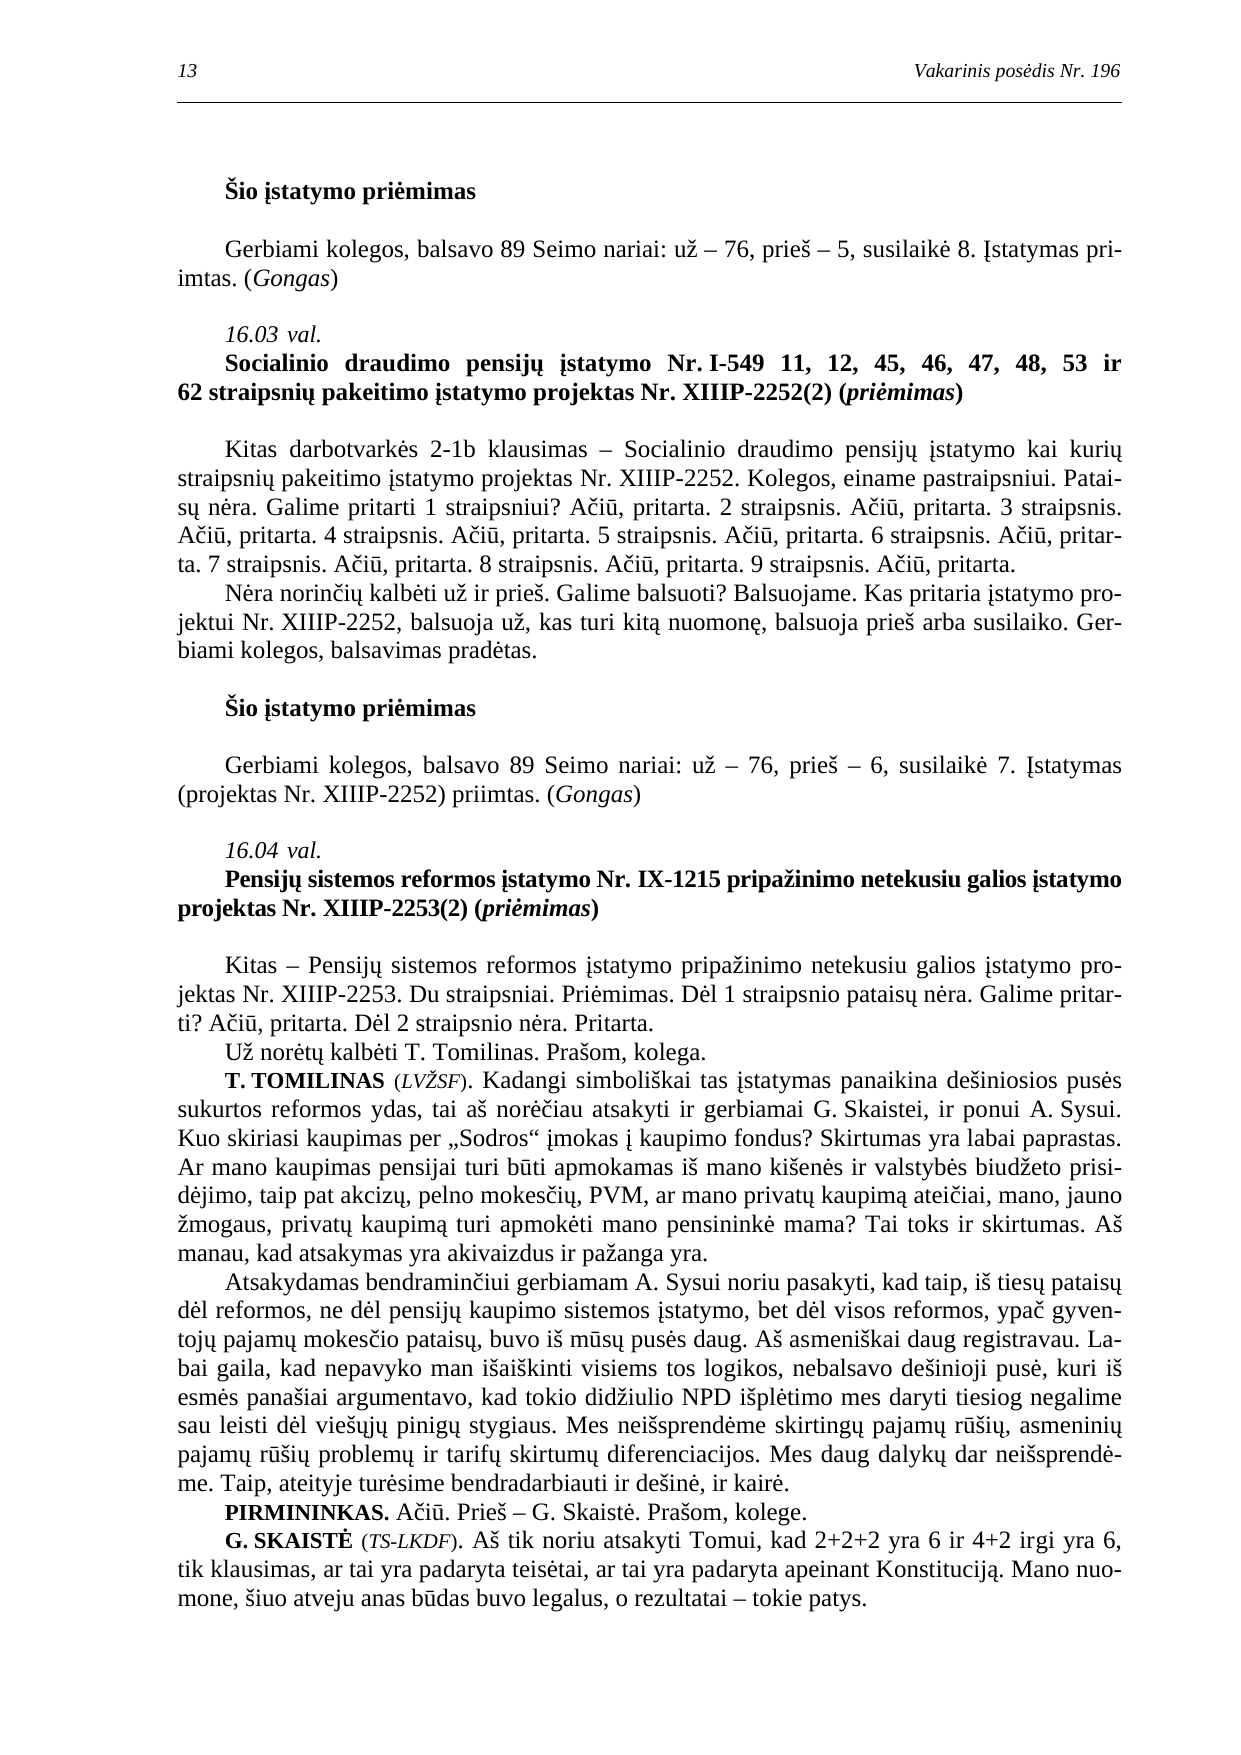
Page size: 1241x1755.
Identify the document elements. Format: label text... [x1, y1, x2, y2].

text 16.03 val. [224, 320, 1122, 348]
text 16.04 val. [224, 837, 1122, 864]
text At­sa­ky­da­mas ben­dra­min­čiui ger­bia­mam A. Sy­sui no­riu pa­sa­ky­ti, kad taip, iš tie­sų pa­tai­sų dėl re­for­mos, ne dėl pen­si­jų kau­pi­mo sis­te­mos įsta­ty­mo, bet dėl vi­sos re­for­mos, ypač gy­ven­to­jų pa­ja­mų mo­kes­čio pa­tai­sų, bu­vo iš mū­sų pu­sės daug. Aš as­me­niš­kai daug re­gist­ra­vau. La­bai gai­la, kad ne­pa­vy­ko man iš­aiš­kin­ti vi­siems tos lo­gi­kos, ne­bal­sa­vo de­ši­nio­ji pu­sė, ku­ri iš es­mės pa­na­šiai ar­gu­men­ta­vo, kad to­kio di­džiu­lio NPD iš­plė­ti­mo mes da­ry­ti tie­siog ne­ga­li­me sau leis­ti dėl vie­šų­jų pi­ni­gų sty­giaus. Mes ne­iš­spren­dė­me skir­tin­gų pa­ja­mų rū­šių, as­me­ni­nių pa­ja­mų rū­šių pro­ble­mų ir ta­ri­fų skir­tu­mų di­fe­ren­cia­ci­jos. Mes daug da­ly­kų dar ne­iš­spren­dė­me. Taip, at­ei­ty­je tu­rė­si­me ben­dra­dar­biau­ti ir de­ši­nė, ir kai­rė. [177, 1267, 1122, 1497]
text T. TOMILINAS (LVŽSF). Ka­dan­gi sim­bo­liš­kai tas įsta­ty­mas pa­nai­ki­na de­ši­nio­sios pu­sės su­kur­tos re­for­mos ydas, tai aš no­rė­čiau at­sa­ky­ti ir ger­bia­mai G. Skais­tei, ir po­nui A. Sy­sui. Kuo ski­ria­si kau­pi­mas per „Sod­ros“ įmo­kas į kau­pi­mo fon­dus? Skir­tu­mas yra la­bai pa­pras­tas. Ar ma­no kau­pi­mas pen­si­jai tu­ri bū­ti ap­mo­ka­mas iš ma­no ki­še­nės ir vals­ty­bės biu­dže­to pri­si­dė­ji­mo, taip pat ak­ci­zų, pel­no mo­kes­čių, PVM, ar ma­no pri­va­tų kau­pi­mą at­ei­čiai, ma­no, jau­no žmo­gaus, pri­va­tų kau­pi­mą tu­ri ap­mo­kė­ti ma­no pen­si­nin­kė ma­ma? Tai toks ir skir­tu­mas. Aš ma­nau, kad at­sa­ky­mas yra aki­vaiz­dus ir pa­žan­ga yra. [177, 1065, 1122, 1267]
text Nė­ra no­rin­čių kal­bė­ti už ir prieš. Ga­li­me bal­suo­ti? Bal­suo­ja­me. Kas pri­ta­ria įsta­ty­mo pro­jek­tui Nr. XIIIP-2252, bal­suo­ja už, kas tu­ri ki­tą nuo­mo­nę, bal­suo­ja prieš ar­ba su­si­lai­ko. Ger­bia­mi ko­le­gos, bal­sa­vi­mas pra­dė­tas. [177, 578, 1122, 664]
text Pen­si­jų sis­te­mos re­for­mos įsta­ty­mo Nr. IX-1215 pri­pa­ži­ni­mo ne­te­ku­siu ga­lios įsta­ty­mo pro­jek­tas Nr. XIIIP-2253(2) (pri­ėmi­mas) [177, 864, 1122, 922]
text Ger­bia­mi ko­le­gos, bal­sa­vo 89 Sei­mo na­riai: už – 76, prieš – 6, su­si­lai­kė 7. Įsta­ty­mas (pro­jek­tas Nr. XIIIP-2252) pri­im­tas. (Gon­gas) [177, 750, 1122, 808]
text Ki­tas dar­bo­tvarkės 2-1b klau­si­mas – So­cia­li­nio drau­di­mo pen­si­jų įsta­ty­mo kai ku­rių straips­nių pa­kei­ti­mo įsta­ty­mo pro­jek­tas Nr. XIIIP-2252. Ko­le­gos, ei­na­me pa­straips­niui. Pa­tai­sų nė­ra. Ga­li­me pri­tar­ti 1 straips­niui? Ačiū, pri­tar­ta. 2 straips­nis. Ačiū, pri­tar­ta. 3 straips­nis. Ačiū, pri­tar­ta. 4 straips­nis. Ačiū, pri­tar­ta. 5 straips­nis. Ačiū, pri­tar­ta. 6 straips­nis. Ačiū, pri­tar­ta. 7 straips­nis. Ačiū, pri­tar­ta. 8 straips­nis. Ačiū, pri­tar­ta. 9 straips­nis. Ačiū, pri­tar­ta. [177, 434, 1122, 578]
text Šio įsta­ty­mo pri­ėmi­mas [177, 693, 1122, 722]
text Ki­tas – Pen­si­jų sis­te­mos re­for­mos įsta­ty­mo pri­pa­ži­ni­mo ne­te­ku­siu ga­lios įsta­ty­mo pro­jek­tas Nr. XIIIP-2253. Du straips­niai. Pri­ėmi­mas. Dėl 1 straips­nio pa­tai­sų nė­ra. Ga­li­me pri­tar­ti? Ačiū, pri­tar­ta. Dėl 2 straips­nio nė­ra. Pri­tar­ta. [177, 950, 1122, 1037]
text PIRMININKAS. Ačiū. Prieš – G. Skais­tė. Pra­šom, ko­le­ge. [177, 1497, 1122, 1525]
text G. SKAISTĖ (TS-LKDF). Aš tik no­riu at­sa­ky­ti To­mui, kad 2+2+2 yra 6 ir 4+2 ir­gi yra 6, tik klau­si­mas, ar tai yra pa­da­ry­ta tei­sė­tai, ar tai yra pa­da­ry­ta apei­nant Kon­sti­tu­ci­ją. Ma­no nuo­mo­ne, šiuo at­ve­ju anas bū­das bu­vo le­ga­lus, o re­zul­ta­tai – to­kie pa­tys. [177, 1525, 1122, 1612]
text Už no­rė­tų kal­bė­ti T. To­mi­li­nas. Pra­šom, ko­le­ga. [177, 1037, 1122, 1065]
text Ger­bia­mi ko­le­gos, bal­sa­vo 89 Sei­mo na­riai: už – 76, prieš – 5, su­si­lai­kė 8. Įsta­ty­mas pri­im­tas. (Gon­gas) [177, 234, 1122, 291]
text Šio įsta­ty­mo pri­ėmi­mas [177, 176, 1122, 205]
text So­cia­li­nio drau­di­mo pen­si­jų įsta­ty­mo Nr. I-549 11, 12, 45, 46, 47, 48, 53 ir 62 straips­nių pa­kei­ti­mo įsta­ty­mo pro­jek­tas Nr. XIIIP-2252(2) (pri­ėmi­mas) [177, 348, 1122, 405]
